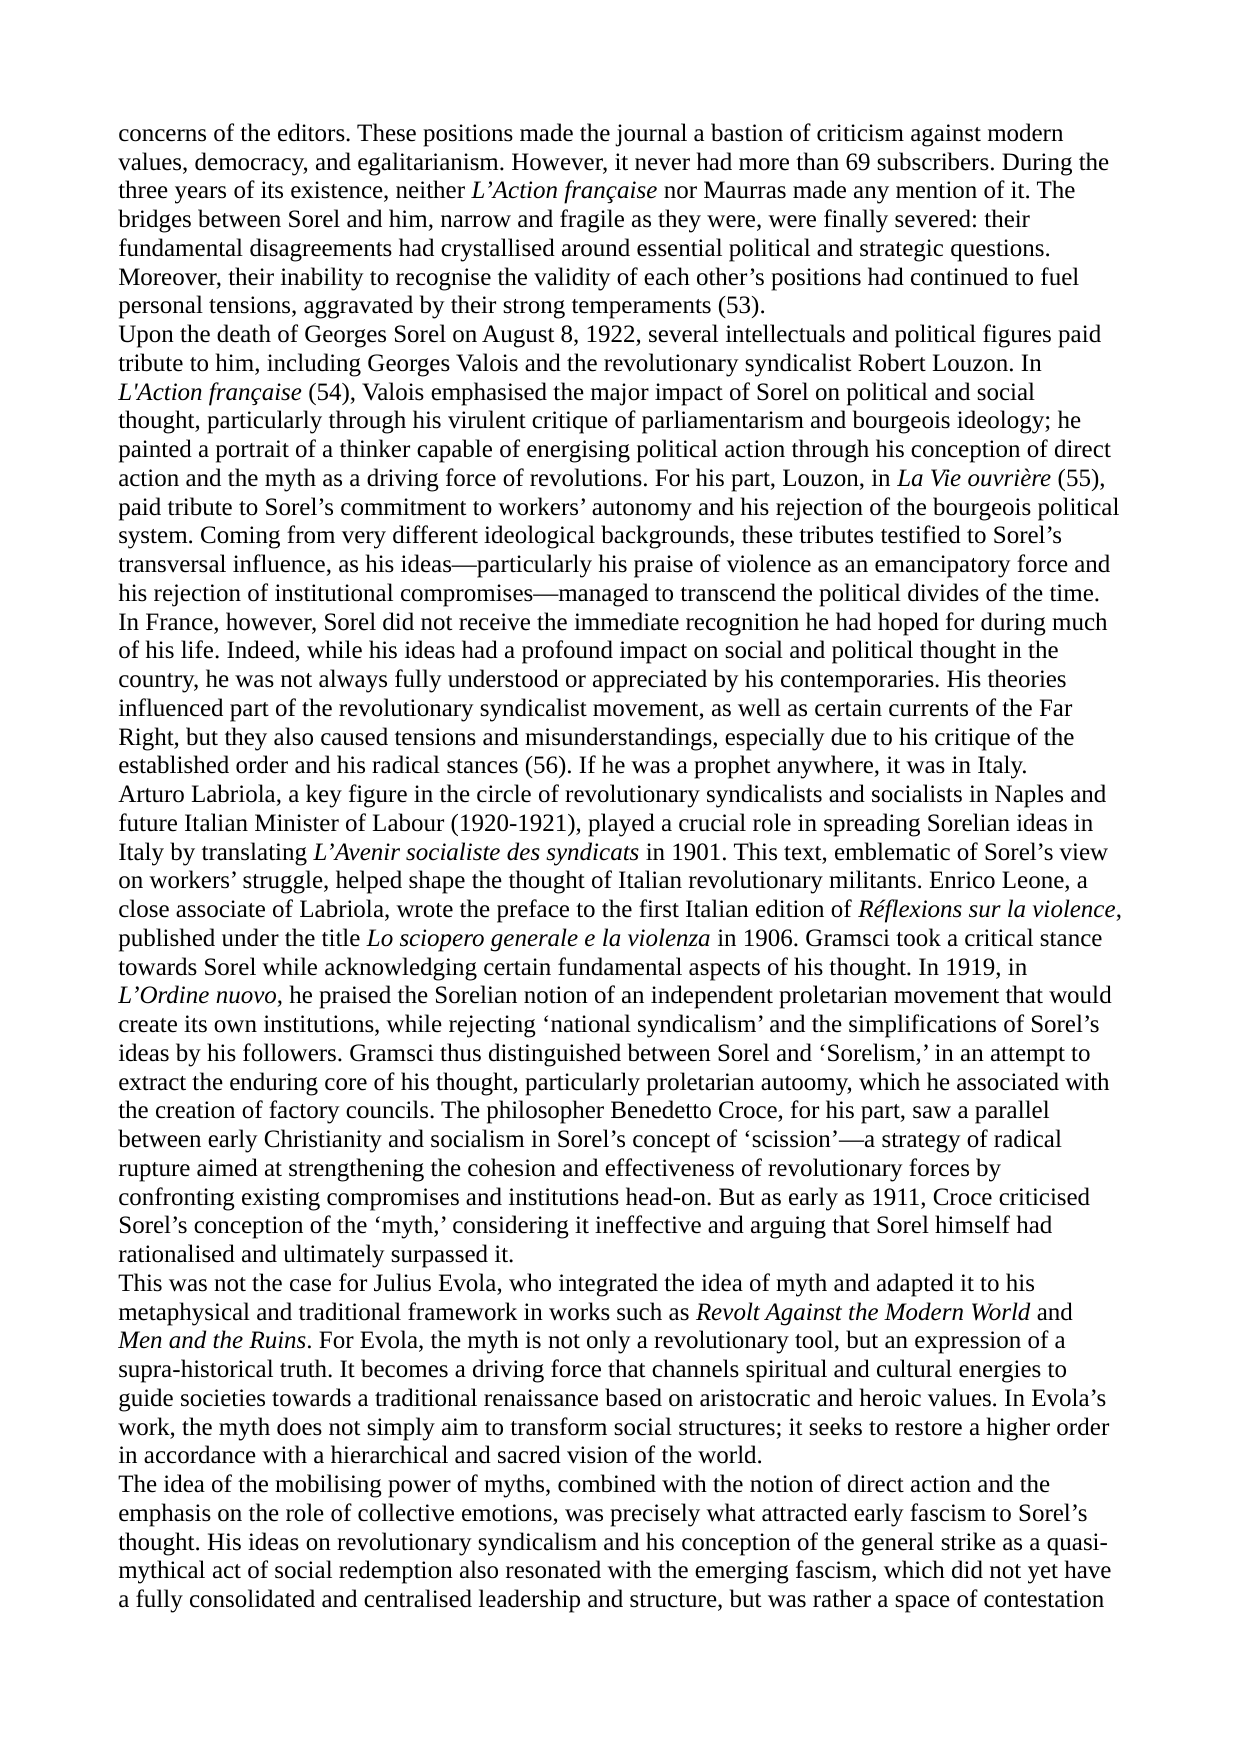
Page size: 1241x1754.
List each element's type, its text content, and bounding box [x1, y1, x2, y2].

text Upon the death of Georges Sorel on August 8, 1922, several intellectuals and political figures paid tribute to him, including Georges Valois and the revolutionary syndicalist Robert Louzon. In L'Action française (54), Valois emphasised the major impact of Sorel on political and social thought, particularly through his virulent critique of parliamentarism and bourgeois ideology; he painted a portrait of a thinker capable of energising political action through his conception of direct action and the myth as a driving force of revolutions. For his part, Louzon, in La Vie ouvrière (55), paid tribute to Sorel’s commitment to workers’ autonomy and his rejection of the bourgeois political system. Coming from very different ideological backgrounds, these tributes testified to Sorel’s transversal influence, as his ideas—particularly his praise of violence as an emancipatory force and his rejection of institutional compromises—managed to transcend the political divides of the time. [118, 319, 1122, 607]
text In France, however, Sorel did not receive the immediate recognition he had hoped for during much of his life. Indeed, while his ideas had a profound impact on social and political thought in the country, he was not always fully understood or appreciated by his contemporaries. His theories influenced part of the revolutionary syndicalist movement, as well as certain currents of the Far Right, but they also caused tensions and misunderstandings, especially due to his critique of the established order and his radical stances (56). If he was a prophet anywhere, it was in Italy. [118, 607, 1122, 779]
text This was not the case for Julius Evola, who integrated the idea of myth and adapted it to his metaphysical and traditional framework in works such as Revolt Against the Modern World and Men and the Ruins. For Evola, the myth is not only a revolutionary tool, but an expression of a supra-historical truth. It becomes a driving force that channels spiritual and cultural energies to guide societies towards a traditional renaissance based on aristocratic and heroic values. In Evola’s work, the myth does not simply aim to transform social structures; it seeks to restore a higher order in accordance with a hierarchical and sacred vision of the world. [118, 1268, 1122, 1469]
text The idea of the mobilising power of myths, combined with the notion of direct action and the emphasis on the role of collective emotions, was precisely what attracted early fascism to Sorel’s thought. His ideas on revolutionary syndicalism and his conception of the general strike as a quasi-mythical act of social redemption also resonated with the emerging fascism, which did not yet have a fully consolidated and centralised leadership and structure, but was rather a space of contestation [118, 1469, 1122, 1613]
text Arturo Labriola, a key figure in the circle of revolutionary syndicalists and socialists in Naples and future Italian Minister of Labour (1920-1921), played a crucial role in spreading Sorelian ideas in Italy by translating L’Avenir socialiste des syndicats in 1901. This text, emblematic of Sorel’s view on workers’ struggle, helped shape the thought of Italian revolutionary militants. Enrico Leone, a close associate of Labriola, wrote the preface to the first Italian edition of Réflexions sur la violence, published under the title Lo sciopero generale e la violenza in 1906. Gramsci took a critical stance towards Sorel while acknowledging certain fundamental aspects of his thought. In 1919, in L’Ordine nuovo, he praised the Sorelian notion of an independent proletarian movement that would create its own institutions, while rejecting ‘national syndicalism’ and the simplifications of Sorel’s ideas by his followers. Gramsci thus distinguished between Sorel and ‘Sorelism,’ in an attempt to extract the enduring core of his thought, particularly proletarian autoomy, which he associated with the creation of factory councils. The philosopher Benedetto Croce, for his part, saw a parallel between early Christianity and socialism in Sorel’s concept of ‘scission’—a strategy of radical rupture aimed at strengthening the cohesion and effectiveness of revolutionary forces by confronting existing compromises and institutions head-on. But as early as 1911, Croce criticised Sorel’s conception of the ‘myth,’ considering it ineffective and arguing that Sorel himself had rationalised and ultimately surpassed it. [118, 779, 1122, 1268]
text concerns of the editors. These positions made the journal a bastion of criticism against modern values, democracy, and egalitarianism. However, it never had more than 69 subscribers. During the three years of its existence, neither L’Action française nor Maurras made any mention of it. The bridges between Sorel and him, narrow and fragile as they were, were finally severed: their fundamental disagreements had crystallised around essential political and strategic questions. Moreover, their inability to recognise the validity of each other’s positions had continued to fuel personal tensions, aggravated by their strong temperaments (53). [118, 118, 1122, 319]
